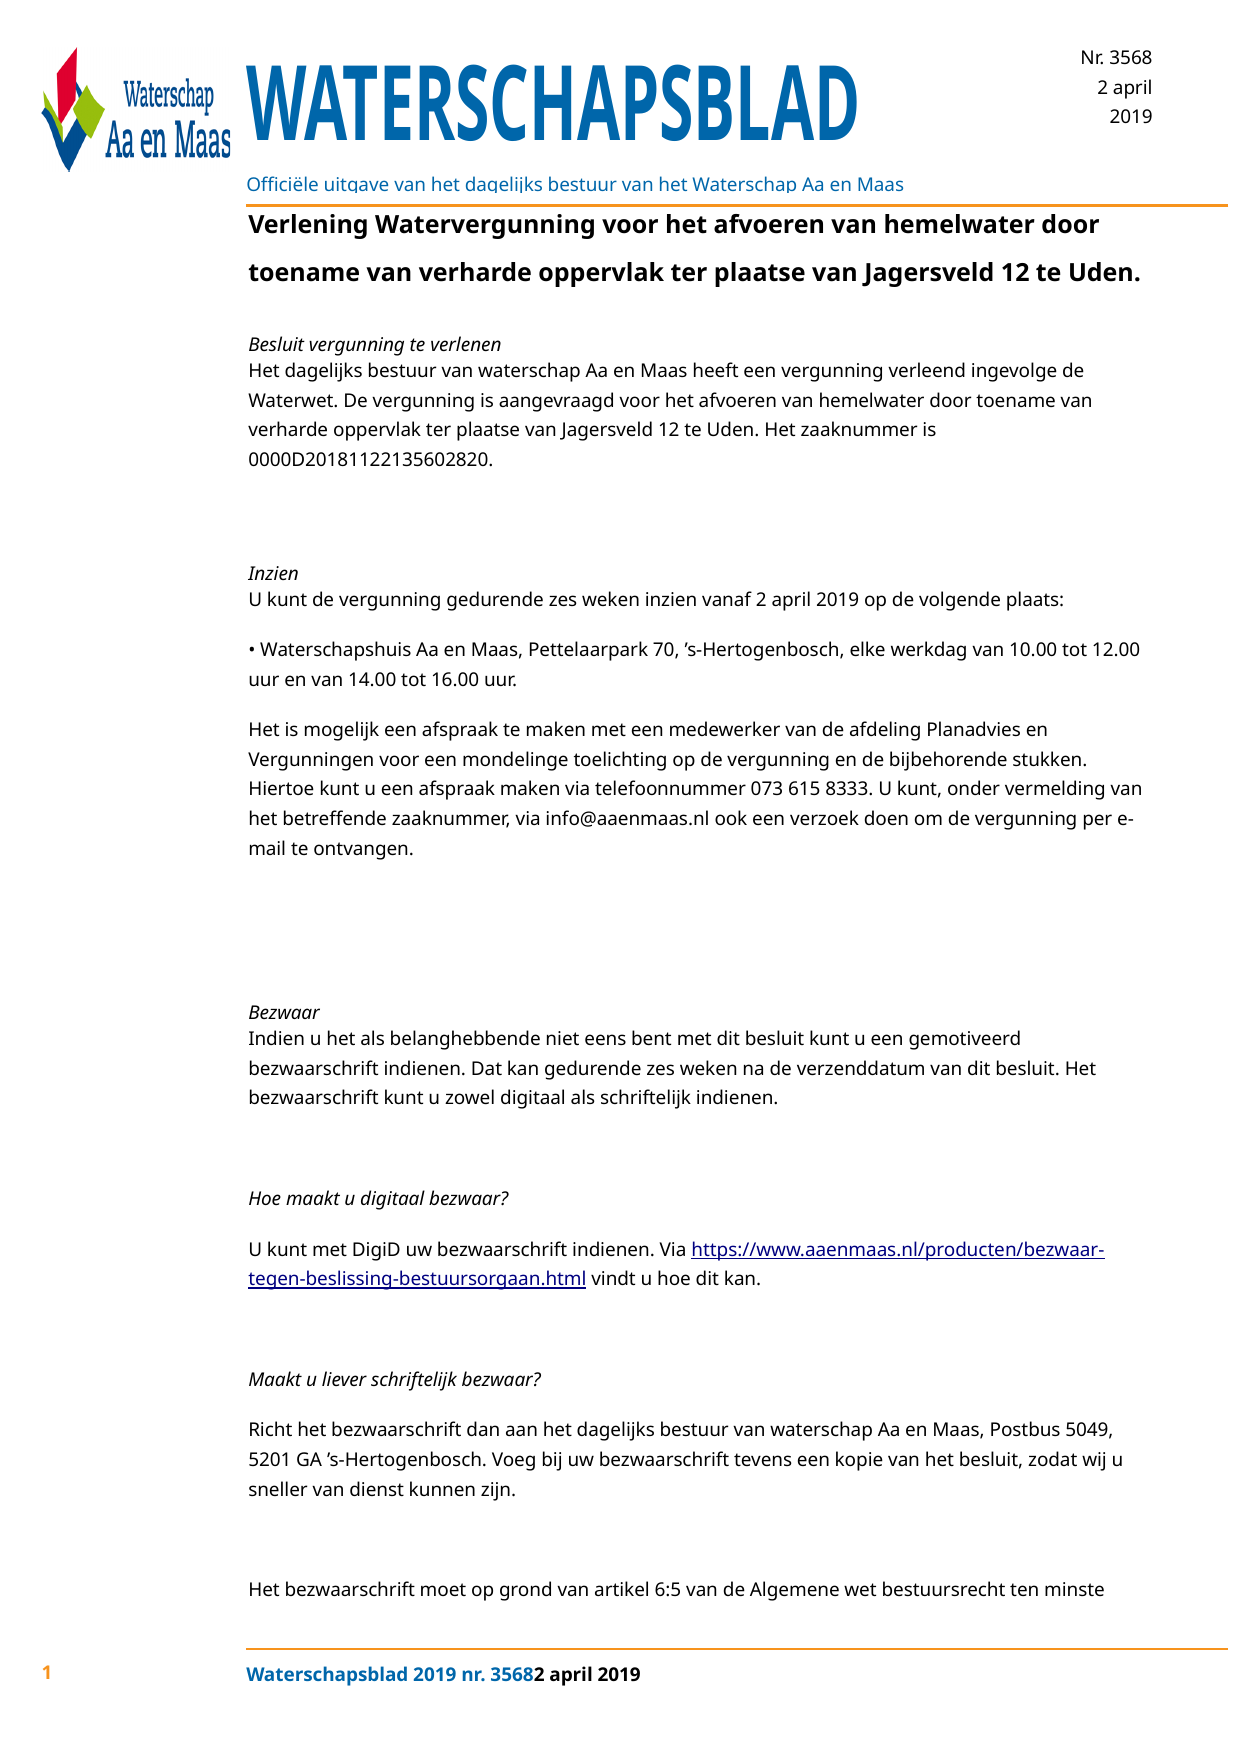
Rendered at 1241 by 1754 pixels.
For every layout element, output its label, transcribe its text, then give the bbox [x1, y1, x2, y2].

text Inzien [248, 560, 1152, 586]
text Bezwaar [248, 999, 1152, 1025]
picture [41, 47, 231, 172]
text Het dagelijks bestuur van waterschap Aa en Maas heeft een vergunning verleend ingevolge de Waterwet. De vergunning is aangevraagd voor het afvoeren van hemelwater door toename van verharde oppervlak ter plaatse van Jagersveld 12 te Uden. Het zaaknummer is 0000D20181122135602820. [248, 357, 1152, 472]
text Maakt u liever schriftelijk bezwaar? [248, 1366, 1152, 1392]
text U kunt de vergunning gedurende zes weken inzien vanaf 2 april 2019 op de volgende plaats: [248, 586, 1152, 612]
text Besluit vergunning te verlenen [248, 331, 1152, 357]
text Hoe maakt u digitaal bezwaar? [248, 1185, 1152, 1211]
text • Waterschapshuis Aa en Maas, Pettelaarpark 70, ’s-Hertogenbosch, elke werkdag van 10.00 tot 12.00 uur en van 14.00 tot 16.00 uur. [248, 636, 1152, 692]
text Indien u het als belanghebbende niet eens bent met dit besluit kunt u een gemotiveerd bezwaarschrift indienen. Dat kan gedurende zes weken na de verzenddatum van dit besluit. Het bezwaarschrift kunt u zowel digitaal als schriftelijk indienen. [248, 1025, 1152, 1110]
text Het is mogelijk een afspraak te maken met een medewerker van de afdeling Planadvies en Vergunningen voor een mondelinge toelichting op de vergunning en de bijbehorende stukken. Hiertoe kunt u een afspraak maken via telefoonnummer 073 615 8333. U kunt, onder vermelding van het betreffende zaaknummer, via info@aaenmaas.nl ook een verzoek doen om de vergunning per e-mail te ontvangen. [248, 716, 1152, 861]
text Het bezwaarschrift moet op grond van artikel 6:5 van de Algemene wet bestuursrecht ten minste [248, 1577, 1152, 1602]
text Verlening Watervergunning voor het afvoeren van hemelwater door toename van verharde oppervlak ter plaatse van Jagersveld 12 te Uden. [248, 207, 1152, 288]
text U kunt met DigiD uw bezwaarschrift indienen. Via https://www.aaenmaas.nl/producten/bezwaar-tegen-beslissing-bestuursorgaan.html vindt u hoe dit kan. [248, 1236, 1152, 1291]
text Richt het bezwaarschrift dan aan het dagelijks bestuur van waterschap Aa en Maas, Postbus 5049, 5201 GA ’s-Hertogenbosch. Voeg bij uw bezwaarschrift tevens een kopie van het besluit, zodat wij u sneller van dienst kunnen zijn. [248, 1417, 1152, 1501]
